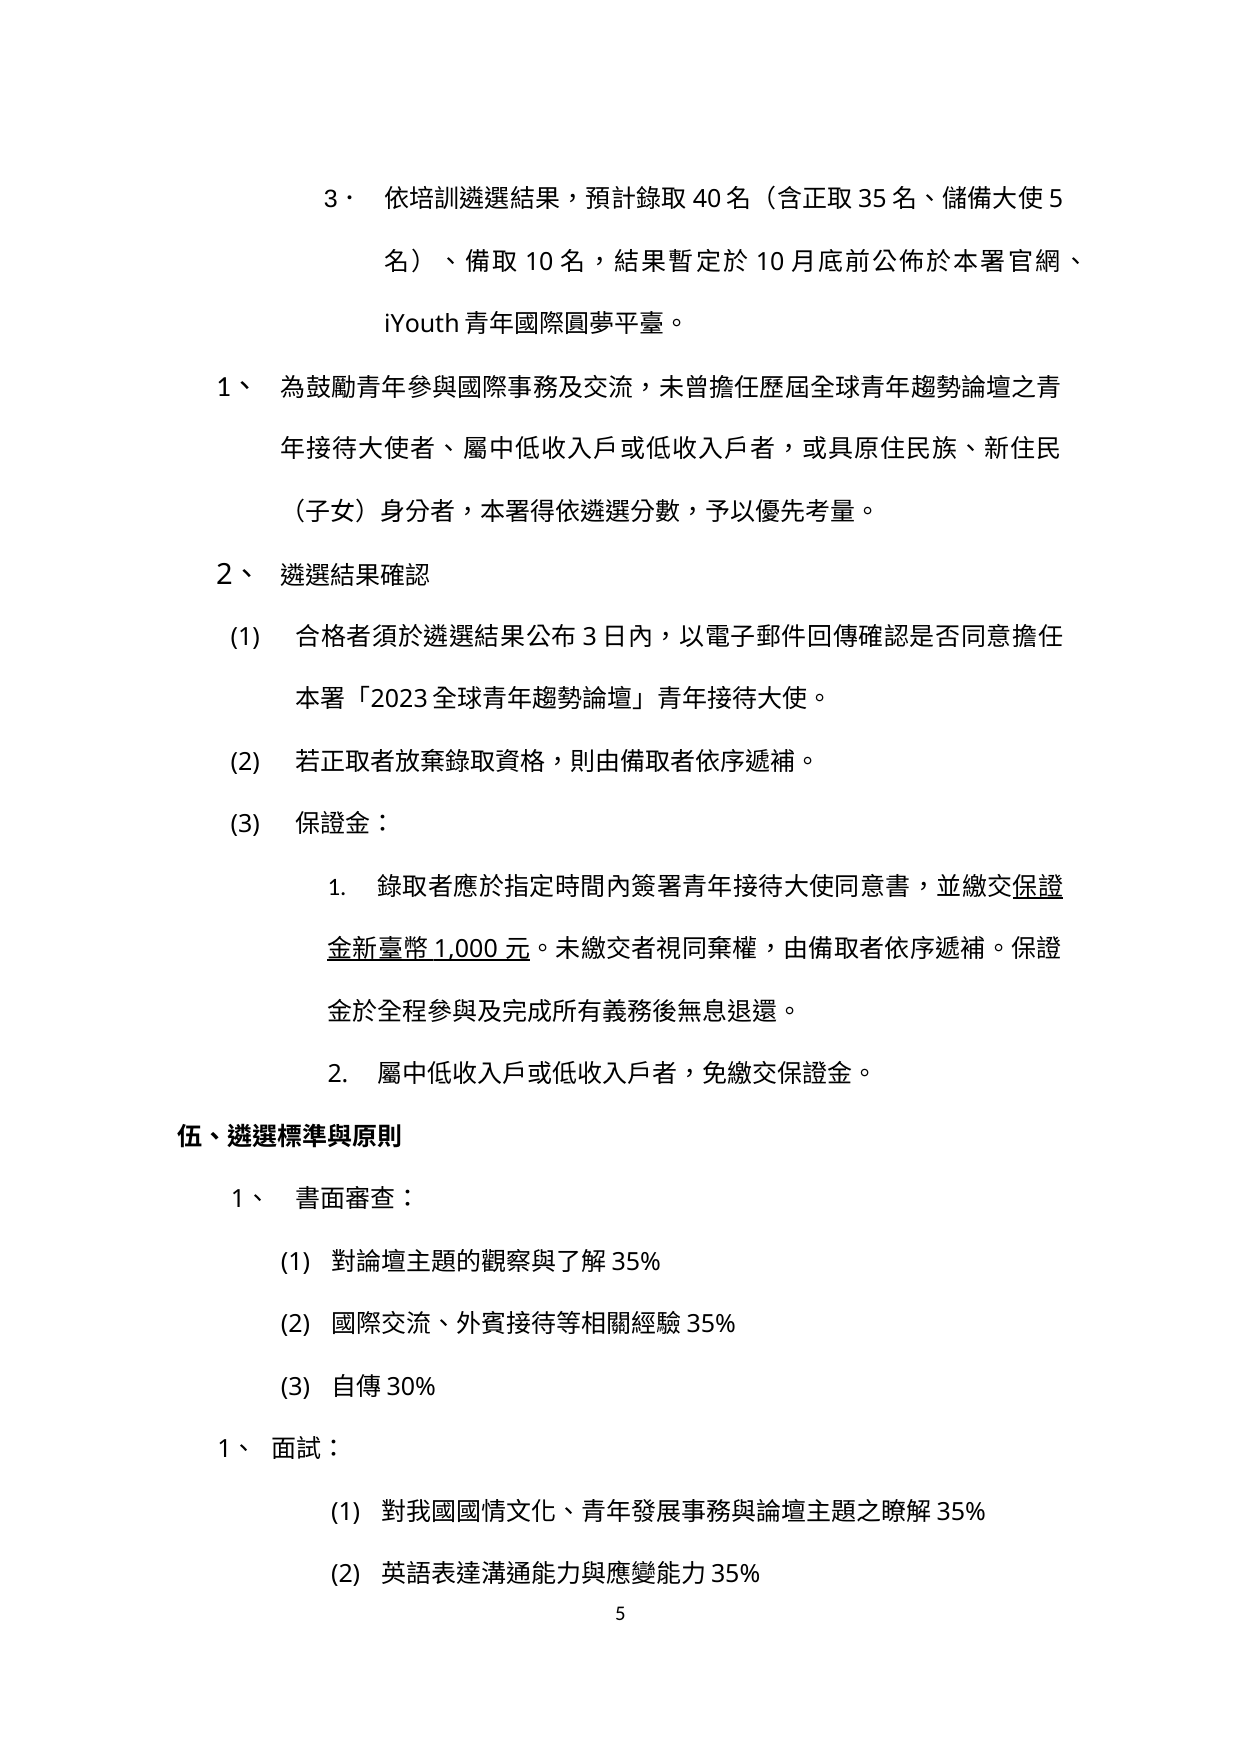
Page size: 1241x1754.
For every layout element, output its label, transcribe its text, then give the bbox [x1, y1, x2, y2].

list 保證金： [230, 780, 1063, 842]
list 合格者須於遴選結果公布3日內，以電子郵件回傳確認是否同意擔任本署「2023全球青年趨勢論壇」青年接待大使。 [230, 592, 1063, 717]
text 伍、遴選標準與原則 [177, 1092, 1063, 1155]
list 對論壇主題的觀察與了解 35% [281, 1217, 1063, 1280]
list 屬中低收入戶或低收入戶者，免繳交保證金。 [327, 1030, 1063, 1092]
list 對我國國情文化、青年發展事務與論壇主題之瞭解 35% [331, 1467, 1063, 1530]
list 國際交流、外賓接待等相關經驗 35% [281, 1280, 1063, 1342]
list 書面審查： [231, 1155, 1063, 1217]
list 自傳 30% [281, 1342, 1063, 1405]
list 面試： [217, 1405, 1063, 1467]
list 錄取者應於指定時間內簽署青年接待大使同意書，並繳交保證金新臺幣1,000 元。未繳交者視同棄權，由備取者依序遞補。保證金於全程參與及完成所有義務後無息退還。 [327, 842, 1063, 1030]
list 遴選結果確認 [216, 530, 1063, 592]
list 為鼓勵青年參與國際事務及交流，未曾擔任歷屆全球青年趨勢論壇之青年接待大使者、屬中低收入戶或低收入戶者，或具原住民族、新住民（子女）身分者，本署得依遴選分數，予以優先考量。 [216, 342, 1063, 530]
list 英語表達溝通能力與應變能力35% [331, 1530, 1063, 1592]
list 依培訓遴選結果，預計錄取40名（含正取35名、儲備大使5名）、備取10名，結果暫定於10月底前公佈於本署官網、iYouth青年國際圓夢平臺。 [324, 155, 1063, 342]
list 若正取者放棄錄取資格，則由備取者依序遞補。 [230, 717, 1063, 780]
